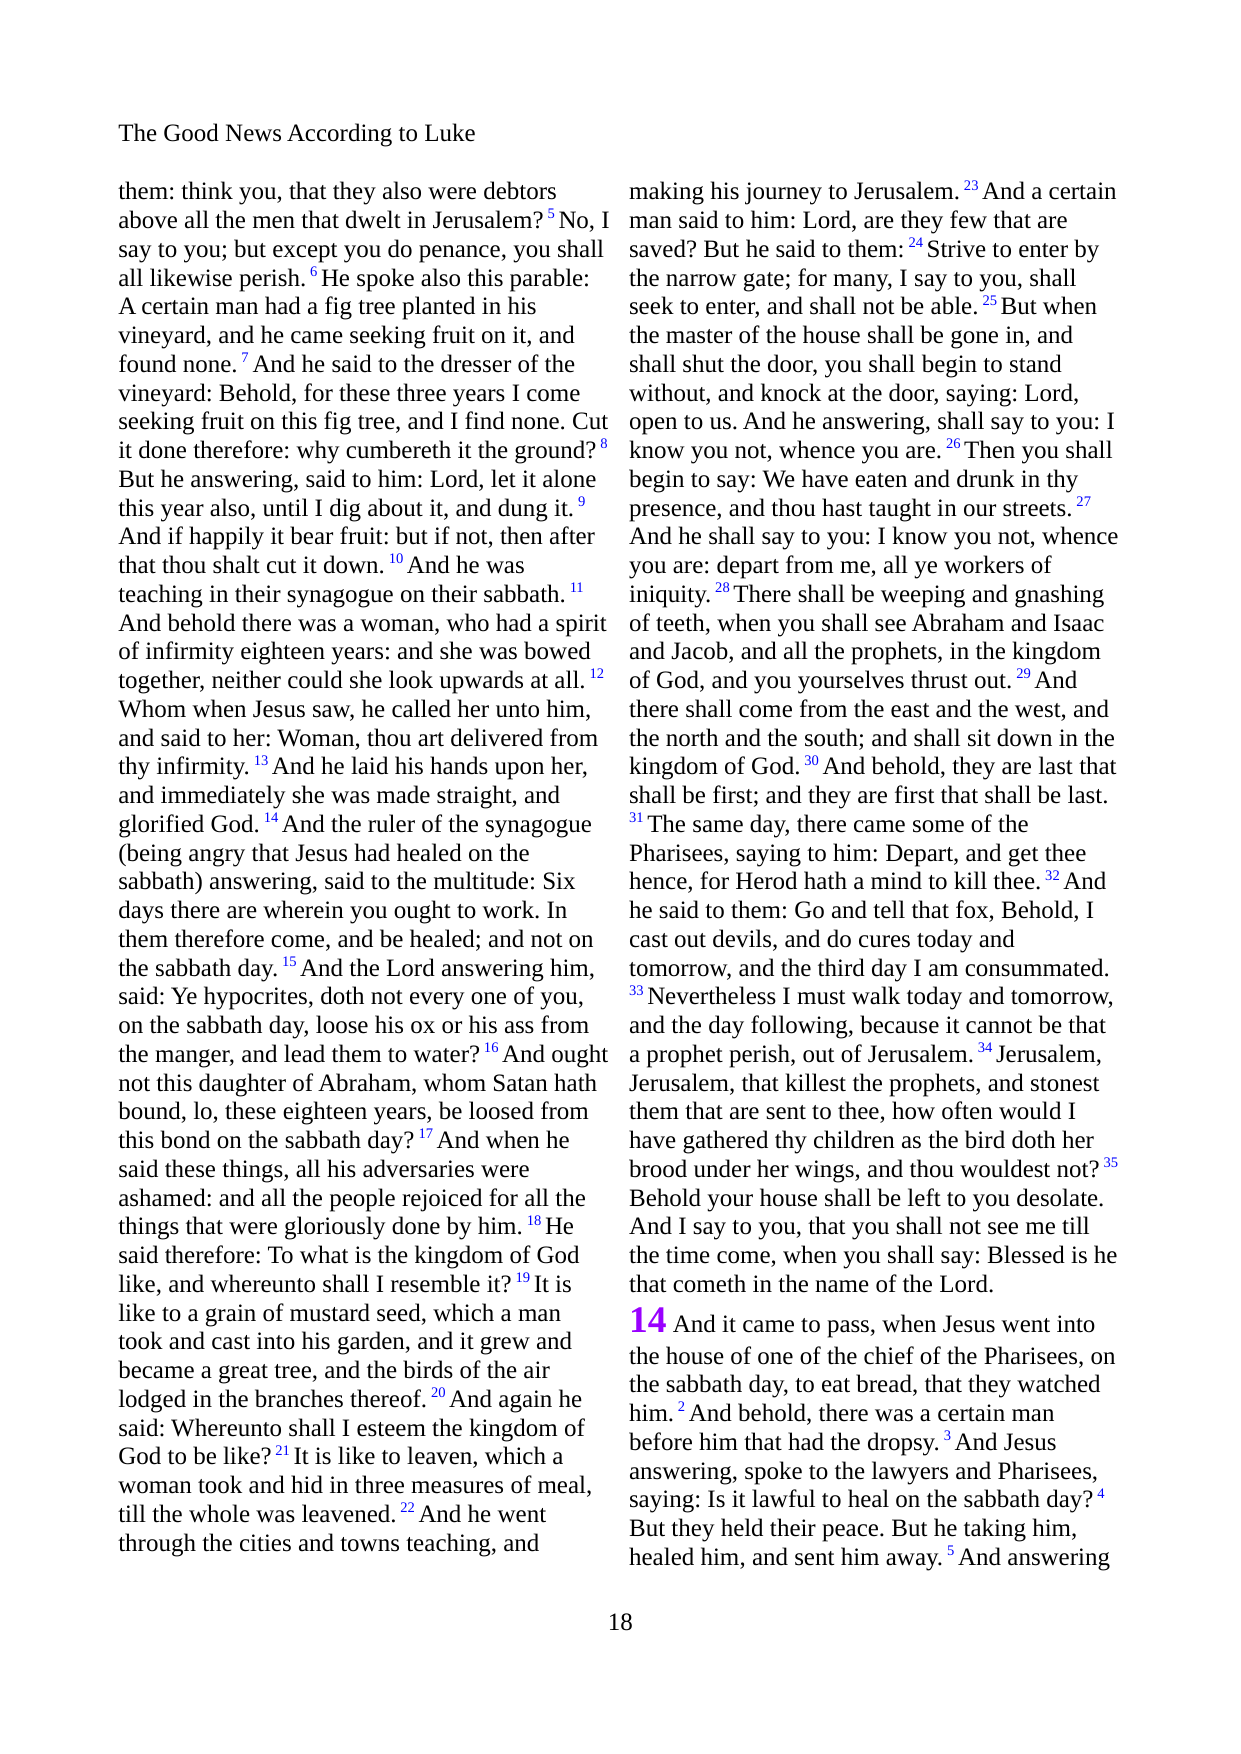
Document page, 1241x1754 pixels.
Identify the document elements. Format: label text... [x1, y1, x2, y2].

text 14 And it came to pass, when Jesus went into the house of one of the chief of the Pharisees, on the sabbath day, to eat bread, that they watched him. 2 And behold, there was a certain man before him that had the dropsy. 3 And Jesus answering, spoke to the lawyers and Pharisees, saying: Is it lawful to heal on the sabbath day? 4 But they held their peace. But he taking him, healed him, and sent him away. 5 And answering [629, 1298, 1122, 1571]
text them: think you, that they also were debtors above all the men that dwelt in Jerusalem? 5 No, I say to you; but except you do penance, you shall all likewise perish. 6 He spoke also this parable: A certain man had a fig tree planted in his vineyard, and he came seeking fruit on it, and found none. 7 And he said to the dresser of the vineyard: Behold, for these three years I come seeking fruit on this fig tree, and I find none. Cut it done therefore: why cumbereth it the ground? 8 But he answering, said to him: Lord, let it alone this year also, until I dig about it, and dung it. 9 And if happily it bear fruit: but if not, then after that thou shalt cut it down. 10 And he was teaching in their synagogue on their sabbath. 11 And behold there was a woman, who had a spirit of infirmity eighteen years: and she was bowed together, neither could she look upwards at all. 12 Whom when Jesus saw, he called her unto him, and said to her: Woman, thou art delivered from thy infirmity. 13 And he laid his hands upon her, and immediately she was made straight, and glorified God. 14 And the ruler of the synagogue (being angry that Jesus had healed on the sabbath) answering, said to the multitude: Six days there are wherein you ought to work. In them therefore come, and be healed; and not on the sabbath day. 15 And the Lord answering him, said: Ye hypocrites, doth not every one of you, on the sabbath day, loose his ox or his ass from the manger, and lead them to water? 16 And ought not this daughter of Abraham, whom Satan hath bound, lo, these eighteen years, be loosed from this bond on the sabbath day? 17 And when he said these things, all his adversaries were ashamed: and all the people rejoiced for all the things that were gloriously done by him. 18 He said therefore: To what is the kingdom of God like, and whereunto shall I resemble it? 19 It is like to a grain of mustard seed, which a man took and cast into his garden, and it grew and became a great tree, and the birds of the air lodged in the branches thereof. 20 And again he said: Whereunto shall I esteem the kingdom of God to be like? 21 It is like to leaven, which a woman took and hid in three measures of meal, till the whole was leavened. 22 And he went through the cities and towns teaching, and [118, 176, 611, 1556]
text making his journey to Jerusalem. 23 And a certain man said to him: Lord, are they few that are saved? But he said to them: 24 Strive to enter by the narrow gate; for many, I say to you, shall seek to enter, and shall not be able. 25 But when the master of the house shall be gone in, and shall shut the door, you shall begin to stand without, and knock at the door, saying: Lord, open to us. And he answering, shall say to you: I know you not, whence you are. 26 Then you shall begin to say: We have eaten and drunk in thy presence, and thou hast taught in our streets. 27 And he shall say to you: I know you not, whence you are: depart from me, all ye workers of iniquity. 28 There shall be weeping and gnashing of teeth, when you shall see Abraham and Isaac and Jacob, and all the prophets, in the kingdom of God, and you yourselves thrust out. 29 And there shall come from the east and the west, and the north and the south; and shall sit down in the kingdom of God. 30 And behold, they are last that shall be first; and they are first that shall be last. 31 The same day, there came some of the Pharisees, saying to him: Depart, and get thee hence, for Herod hath a mind to kill thee. 32 And he said to them: Go and tell that fox, Behold, I cast out devils, and do cures today and tomorrow, and the third day I am consummated. 33 Nevertheless I must walk today and tomorrow, and the day following, because it cannot be that a prophet perish, out of Jerusalem. 34 Jerusalem, Jerusalem, that killest the prophets, and stonest them that are sent to thee, how often would I have gathered thy children as the bird doth her brood under her wings, and thou wouldest not? 35 Behold your house shall be left to you desolate. And I say to you, that you shall not see me till the time come, when you shall say: Blessed is he that cometh in the name of the Lord. [629, 176, 1122, 1298]
